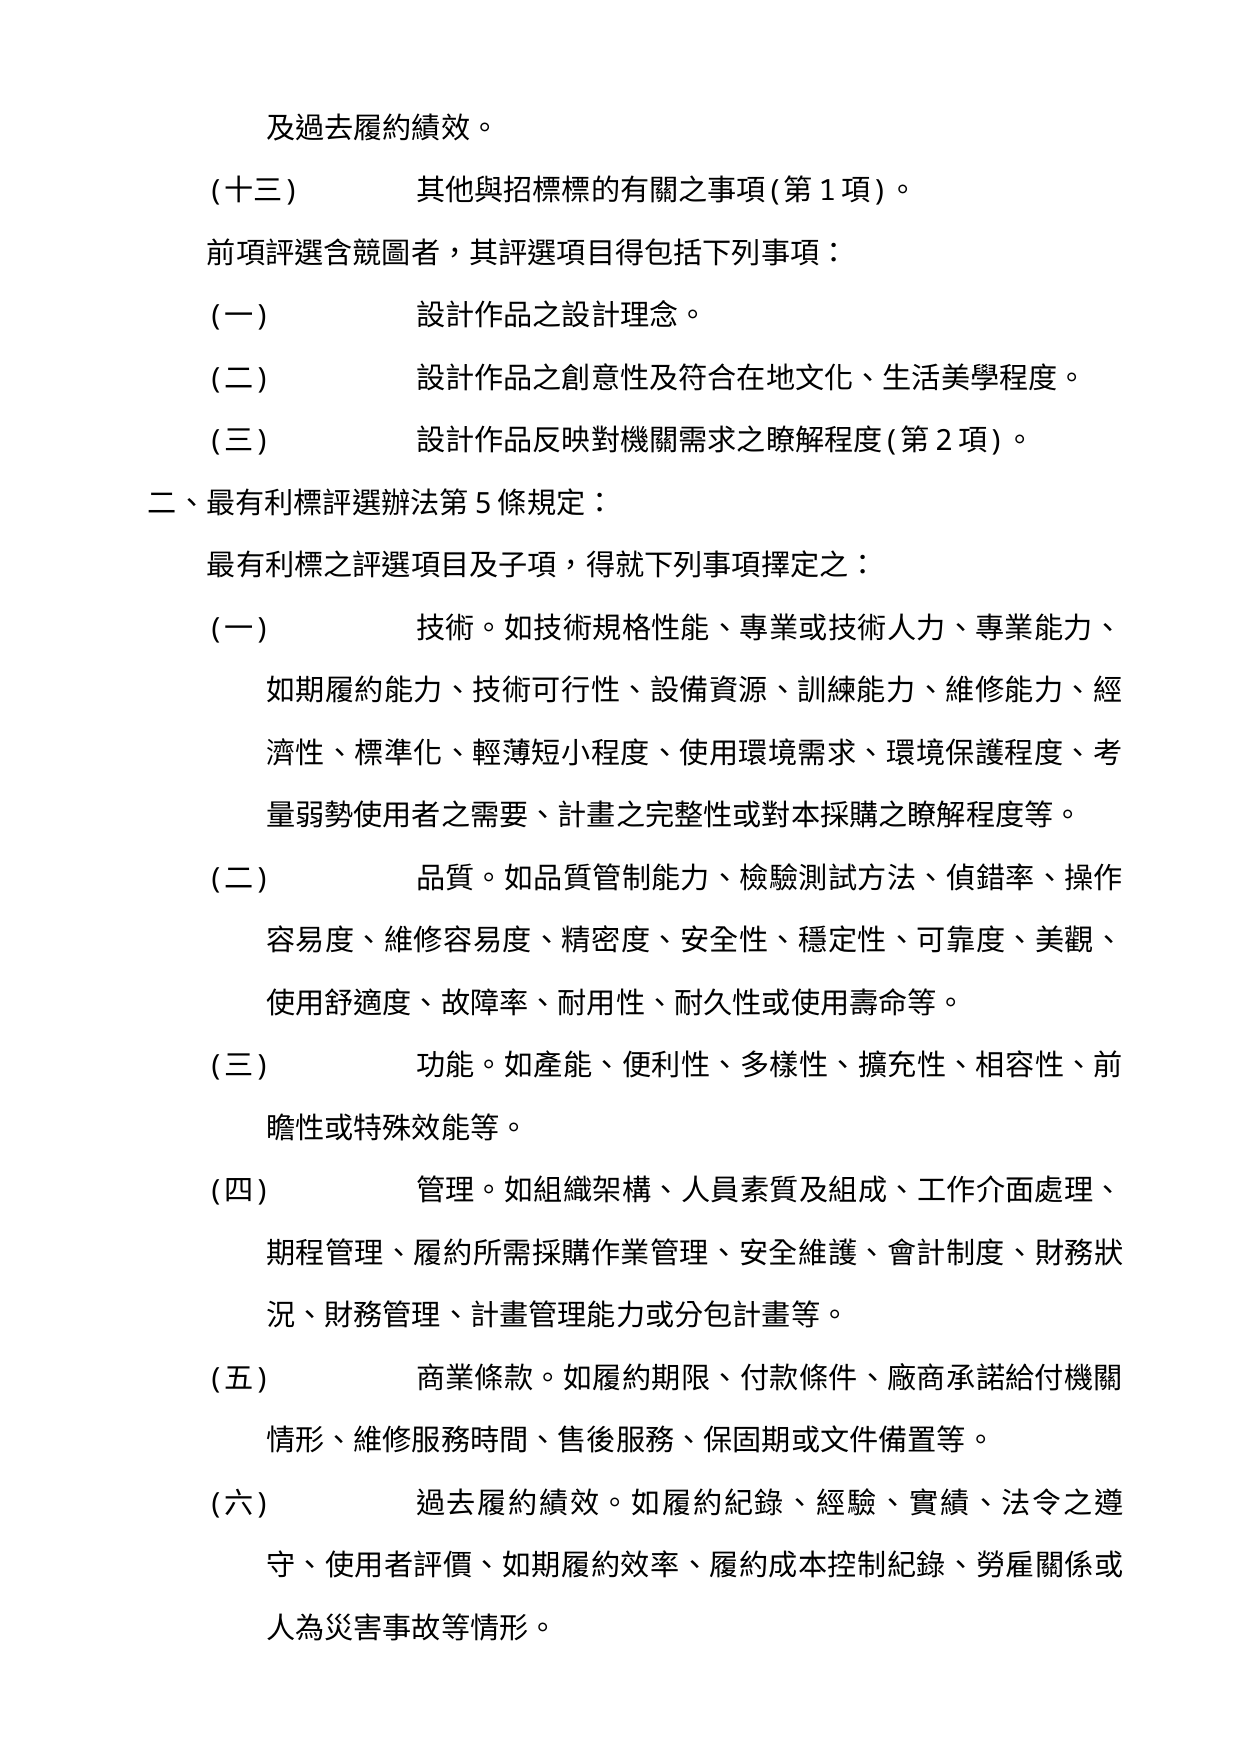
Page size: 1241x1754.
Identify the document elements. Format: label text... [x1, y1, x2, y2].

list 功能。如產能、便利性、多樣性、擴充性、相容性、前瞻性或特殊效能等。 [207, 1021, 1125, 1146]
list 及過去履約績效。 [207, 84, 1125, 146]
text 二、最有利標評選辦法第5條規定： [148, 459, 1125, 521]
text 前項評選含競圖者，其評選項目得包括下列事項： [207, 209, 1125, 271]
list 過去履約績效。如履約紀錄、經驗、實績、法令之遵守、使用者評價、如期履約效率、履約成本控制紀錄、勞雇關係或人為災害事故等情形。 [207, 1459, 1125, 1646]
list 設計作品反映對機關需求之瞭解程度(第2項)。 [207, 396, 1125, 459]
text 最有利標之評選項目及子項，得就下列事項擇定之： [207, 521, 1125, 584]
list 商業條款。如履約期限、付款條件、廠商承諾給付機關情形、維修服務時間、售後服務、保固期或文件備置等。 [207, 1334, 1125, 1459]
list 其他與招標標的有關之事項(第1項)。 [207, 146, 1125, 209]
list 設計作品之創意性及符合在地文化、生活美學程度。 [207, 334, 1125, 396]
list 管理。如組織架構、人員素質及組成、工作介面處理、期程管理、履約所需採購作業管理、安全維護、會計制度、財務狀況、財務管理、計畫管理能力或分包計畫等。 [207, 1146, 1125, 1334]
list 技術。如技術規格性能、專業或技術人力、專業能力、如期履約能力、技術可行性、設備資源、訓練能力、維修能力、經濟性、標準化、輕薄短小程度、使用環境需求、環境保護程度、考量弱勢使用者之需要、計畫之完整性或對本採購之瞭解程度等。 [207, 584, 1125, 834]
list 設計作品之設計理念。 [207, 271, 1125, 334]
list 品質。如品質管制能力、檢驗測試方法、偵錯率、操作容易度、維修容易度、精密度、安全性、穩定性、可靠度、美觀、使用舒適度、故障率、耐用性、耐久性或使用壽命等。 [207, 834, 1125, 1021]
